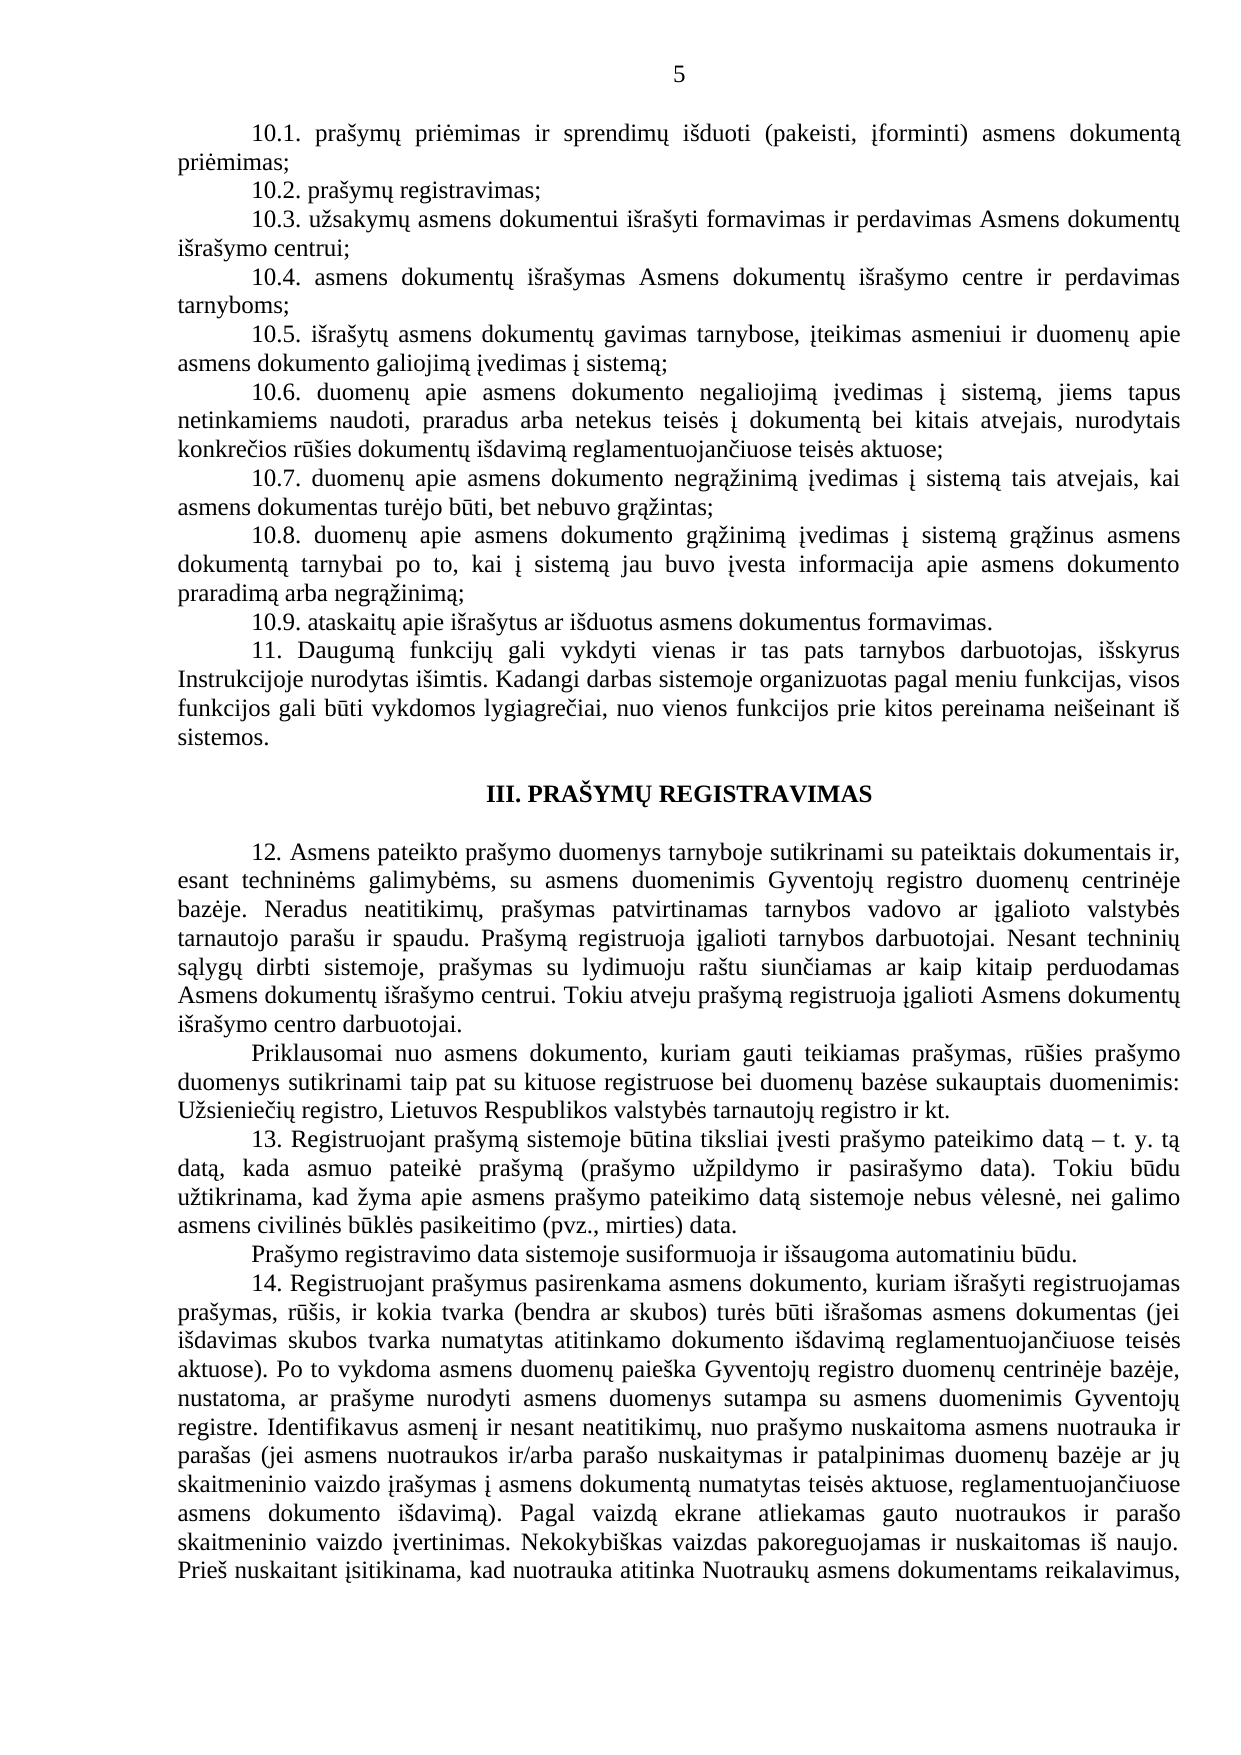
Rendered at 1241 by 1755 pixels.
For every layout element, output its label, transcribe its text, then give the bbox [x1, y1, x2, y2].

text 13. Registruojant prašymą sistemoje būtina tiksliai įvesti prašymo pateikimo datą – t. y. tą datą, kada asmuo pateikė prašymą (prašymo užpildymo ir pasirašymo data). Tokiu būdu užtikrinama, kad žyma apie asmens prašymo pateikimo datą sistemoje nebus vėlesnė, nei galimo asmens civilinės būklės pasikeitimo (pvz., mirties) data. [177, 1124, 1181, 1239]
text Prašymo registravimo data sistemoje susiformuoja ir išsaugoma automatiniu būdu. [177, 1239, 1181, 1268]
text 10.5. išrašytų asmens dokumentų gavimas tarnybose, įteikimas asmeniui ir duomenų apie asmens dokumento galiojimą įvedimas į sistemą; [177, 319, 1181, 377]
text 10.1. prašymų priėmimas ir sprendimų išduoti (pakeisti, įforminti) asmens dokumentą priėmimas; [177, 118, 1181, 176]
text 14. Registruojant prašymus pasirenkama asmens dokumento, kuriam išrašyti registruojamas prašymas, rūšis, ir kokia tvarka (bendra ar skubos) turės būti išrašomas asmens dokumentas (jei išdavimas skubos tvarka numatytas atitinkamo dokumento išdavimą reglamentuojančiuose teisės aktuose). Po to vykdoma asmens duomenų paieška Gyventojų registro duomenų centrinėje bazėje, nustatoma, ar prašyme nurodyti asmens duomenys sutampa su asmens duomenimis Gyventojų registre. Identifikavus asmenį ir nesant neatitikimų, nuo prašymo nuskaitoma asmens nuotrauka ir parašas (jei asmens nuotraukos ir/arba parašo nuskaitymas ir patalpinimas duomenų bazėje ar jų skaitmeninio vaizdo įrašymas į asmens dokumentą numatytas teisės aktuose, reglamentuojančiuose asmens dokumento išdavimą). Pagal vaizdą ekrane atliekamas gauto nuotraukos ir parašo skaitmeninio vaizdo įvertinimas. Nekokybiškas vaizdas pakoreguojamas ir nuskaitomas iš naujo. Prieš nuskaitant įsitikinama, kad nuotrauka atitinka Nuotraukų asmens dokumentams reikalavimus, [177, 1268, 1181, 1584]
text 10.2. prašymų registravimas; [177, 176, 1181, 204]
text 10.3. užsakymų asmens dokumentui išrašyti formavimas ir perdavimas Asmens dokumentų išrašymo centrui; [177, 204, 1181, 262]
text 10.7. duomenų apie asmens dokumento negrąžinimą įvedimas į sistemą tais atvejais, kai asmens dokumentas turėjo būti, bet nebuvo grąžintas; [177, 463, 1181, 521]
text 10.6. duomenų apie asmens dokumento negaliojimą įvedimas į sistemą, jiems tapus netinkamiems naudoti, praradus arba netekus teisės į dokumentą bei kitais atvejais, nurodytais konkrečios rūšies dokumentų išdavimą reglamentuojančiuose teisės aktuose; [177, 377, 1181, 463]
text 10.9. ataskaitų apie išrašytus ar išduotus asmens dokumentus formavimas. [177, 607, 1181, 636]
text Priklausomai nuo asmens dokumento, kuriam gauti teikiamas prašymas, rūšies prašymo duomenys sutikrinami taip pat su kituose registruose bei duomenų bazėse sukauptais duomenimis: Užsieniečių registro, Lietuvos Respublikos valstybės tarnautojų registro ir kt. [177, 1038, 1181, 1124]
text 11. Daugumą funkcijų gali vykdyti vienas ir tas pats tarnybos darbuotojas, išskyrus Instrukcijoje nurodytas išimtis. Kadangi darbas sistemoje organizuotas pagal meniu funkcijas, visos funkcijos gali būti vykdomos lygiagrečiai, nuo vienos funkcijos prie kitos pereinama neišeinant iš sistemos. [177, 636, 1181, 751]
text 12. Asmens pateikto prašymo duomenys tarnyboje sutikrinami su pateiktais dokumentais ir, esant techninėms galimybėms, su asmens duomenimis Gyventojų registro duomenų centrinėje bazėje. Neradus neatitikimų, prašymas patvirtinamas tarnybos vadovo ar įgalioto valstybės tarnautojo parašu ir spaudu. Prašymą registruoja įgalioti tarnybos darbuotojai. Nesant techninių sąlygų dirbti sistemoje, prašymas su lydimuoju raštu siunčiamas ar kaip kitaip perduodamas Asmens dokumentų išrašymo centrui. Tokiu atveju prašymą registruoja įgalioti Asmens dokumentų išrašymo centro darbuotojai. [177, 837, 1181, 1038]
text III. PRAŠYMŲ REGISTRAVIMAS [177, 779, 1181, 808]
text 10.4. asmens dokumentų išrašymas Asmens dokumentų išrašymo centre ir perdavimas tarnyboms; [177, 262, 1181, 319]
text 10.8. duomenų apie asmens dokumento grąžinimą įvedimas į sistemą grąžinus asmens dokumentą tarnybai po to, kai į sistemą jau buvo įvesta informacija apie asmens dokumento praradimą arba negrąžinimą; [177, 521, 1181, 607]
